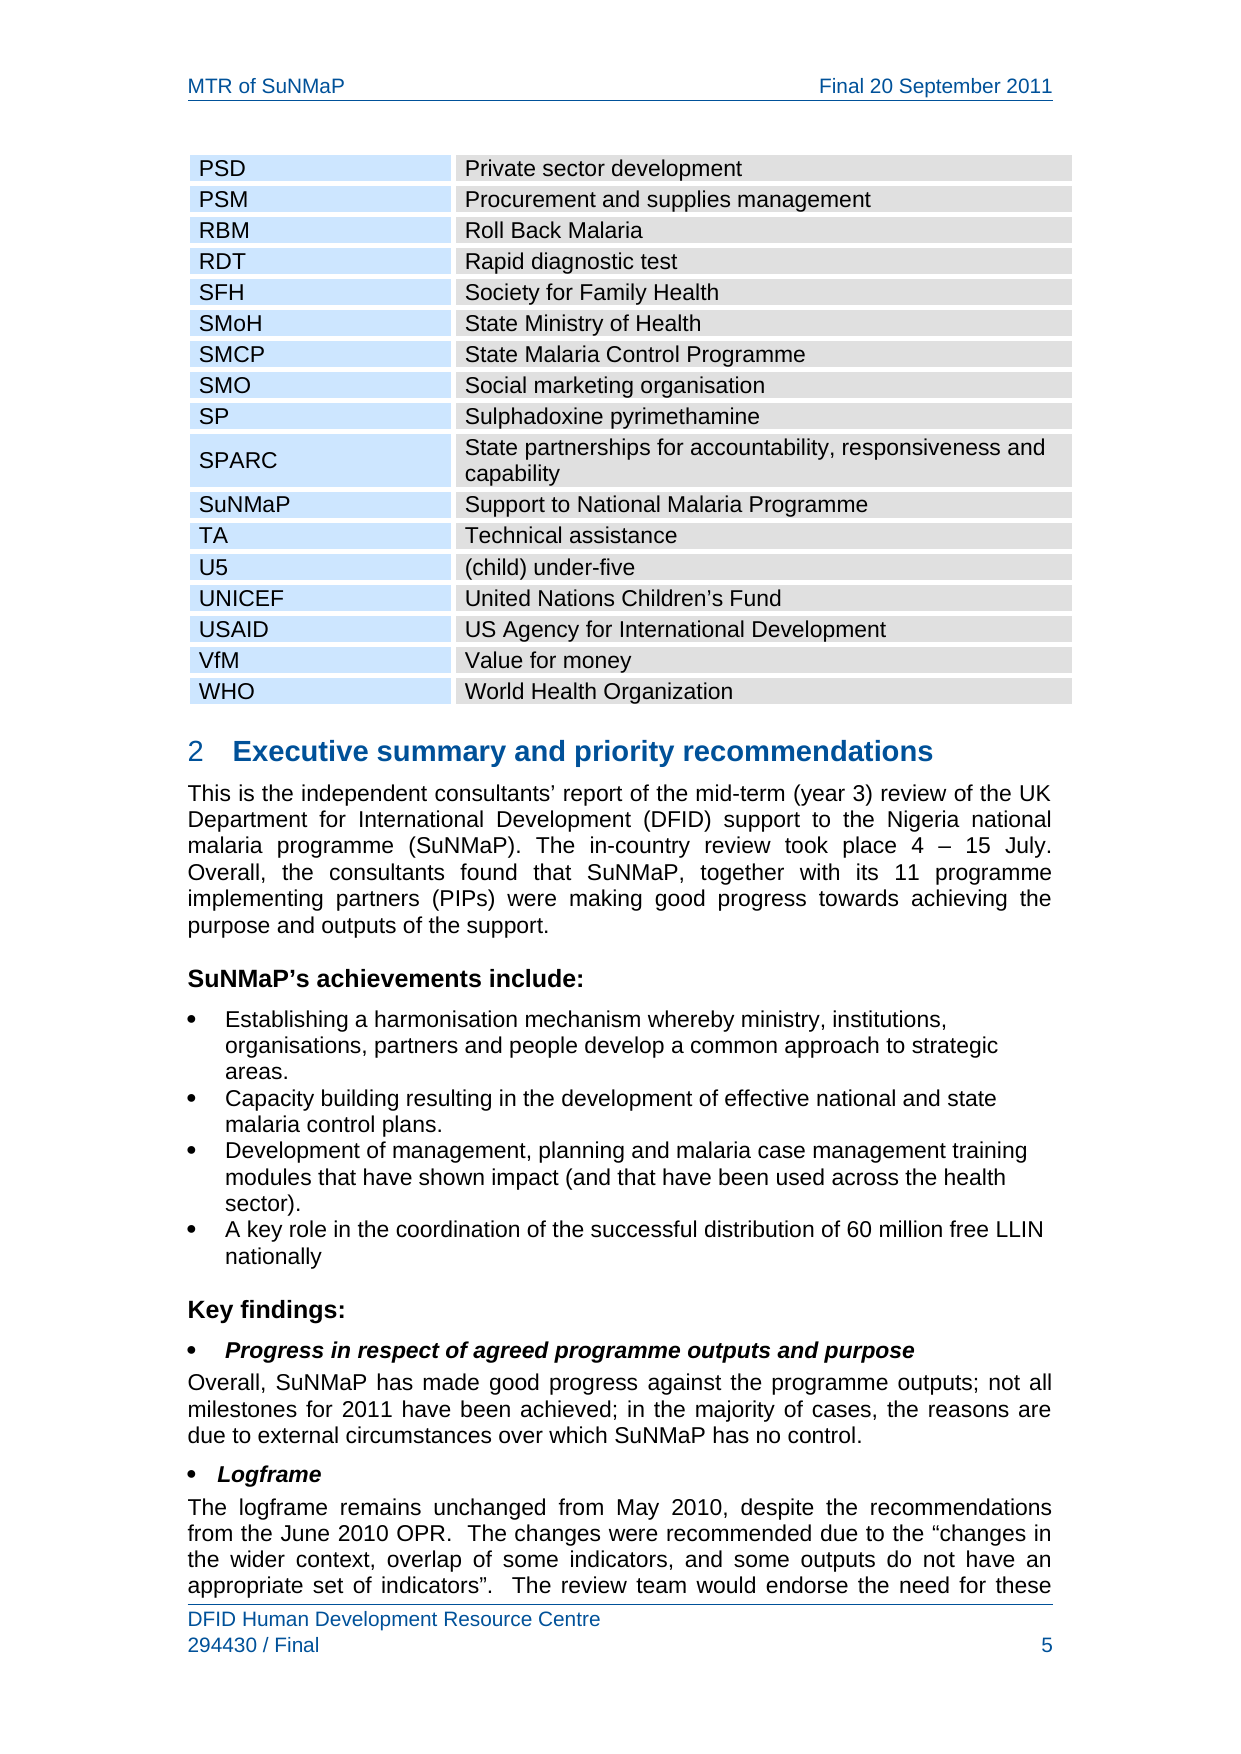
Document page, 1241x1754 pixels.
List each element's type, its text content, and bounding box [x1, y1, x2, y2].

table_cell RBM [190, 217, 451, 243]
table_cell SMoH [190, 310, 451, 336]
table_cell Society for Family Health [456, 279, 1072, 305]
table_cell U5 [190, 554, 451, 580]
table_cell SuNMaP [190, 492, 451, 518]
table_cell World Health Organization [456, 678, 1072, 704]
text Key findings: [187, 1295, 1053, 1324]
table_cell United Nations Children’s Fund [456, 585, 1072, 611]
table_cell TA [190, 523, 451, 549]
table_cell SMCP [190, 341, 451, 367]
table_cell SMO [190, 372, 451, 398]
list Logframe [187, 1461, 1053, 1487]
list A key role in the coordination of the successful distribution of 60 million free LLIN nationally [187, 1216, 1053, 1269]
table_cell US Agency for International Development [456, 616, 1072, 642]
table_cell Technical assistance [456, 523, 1072, 549]
table_cell Social marketing organisation [456, 372, 1072, 398]
text SuNMaP’s achievements include: [187, 964, 1053, 993]
subtitle Executive summary and priority recommendations [187, 734, 1053, 767]
table_cell SPARC [190, 434, 451, 487]
table_cell PSM [190, 186, 451, 212]
table_cell PSD [190, 155, 451, 181]
table_cell VfM [190, 647, 451, 673]
text Overall, SuNMaP has made good progress against the programme outputs; not all milestones for 2011 have been achieved; in the majority of cases, the reasons are due to external circumstances over which SuNMaP has no control. [187, 1369, 1053, 1448]
table_cell USAID [190, 616, 451, 642]
table_cell RDT [190, 248, 451, 274]
table_cell Private sector development [456, 155, 1072, 181]
table_cell Value for money [456, 647, 1072, 673]
table_cell Support to National Malaria Programme [456, 492, 1072, 518]
list Progress in respect of agreed programme outputs and purpose [187, 1337, 1053, 1363]
table_cell State partnerships for accountability, responsiveness and capability [456, 434, 1072, 487]
table_cell Sulphadoxine pyrimethamine [456, 403, 1072, 429]
table_cell WHO [190, 678, 451, 704]
text This is the independent consultants’ report of the mid-term (year 3) review of the UK Department for International Development (DFID) support to the Nigeria national malaria programme (SuNMaP). The in-country review took place 4 – 15 July. Overall, the consultants found that SuNMaP, together with its 11 programme implementing partners (PIPs) were making good progress towards achieving the purpose and outputs of the support. [187, 780, 1053, 938]
list Capacity building resulting in the development of effective national and state malaria control plans. [187, 1084, 1053, 1137]
table_cell Procurement and supplies management [456, 186, 1072, 212]
text The logframe remains unchanged from May 2010, despite the recommendations from the June 2010 OPR. The changes were recommended due to the “changes in the wider context, overlap of some indicators, and some outputs do not have an appropriate set of indicators”. The review team would endorse the need for these [187, 1493, 1053, 1599]
table_cell SP [190, 403, 451, 429]
table_cell Rapid diagnostic test [456, 248, 1072, 274]
table_cell UNICEF [190, 585, 451, 611]
table_cell SFH [190, 279, 451, 305]
table_cell State Ministry of Health [456, 310, 1072, 336]
list Establishing a harmonisation mechanism whereby ministry, institutions, organisations, partners and people develop a common approach to strategic areas. [187, 1006, 1053, 1084]
table_cell Roll Back Malaria [456, 217, 1072, 243]
table_cell (child) under-five [456, 554, 1072, 580]
list Development of management, planning and malaria case management training modules that have shown impact (and that have been used across the health sector). [187, 1137, 1053, 1216]
table_cell State Malaria Control Programme [456, 341, 1072, 367]
